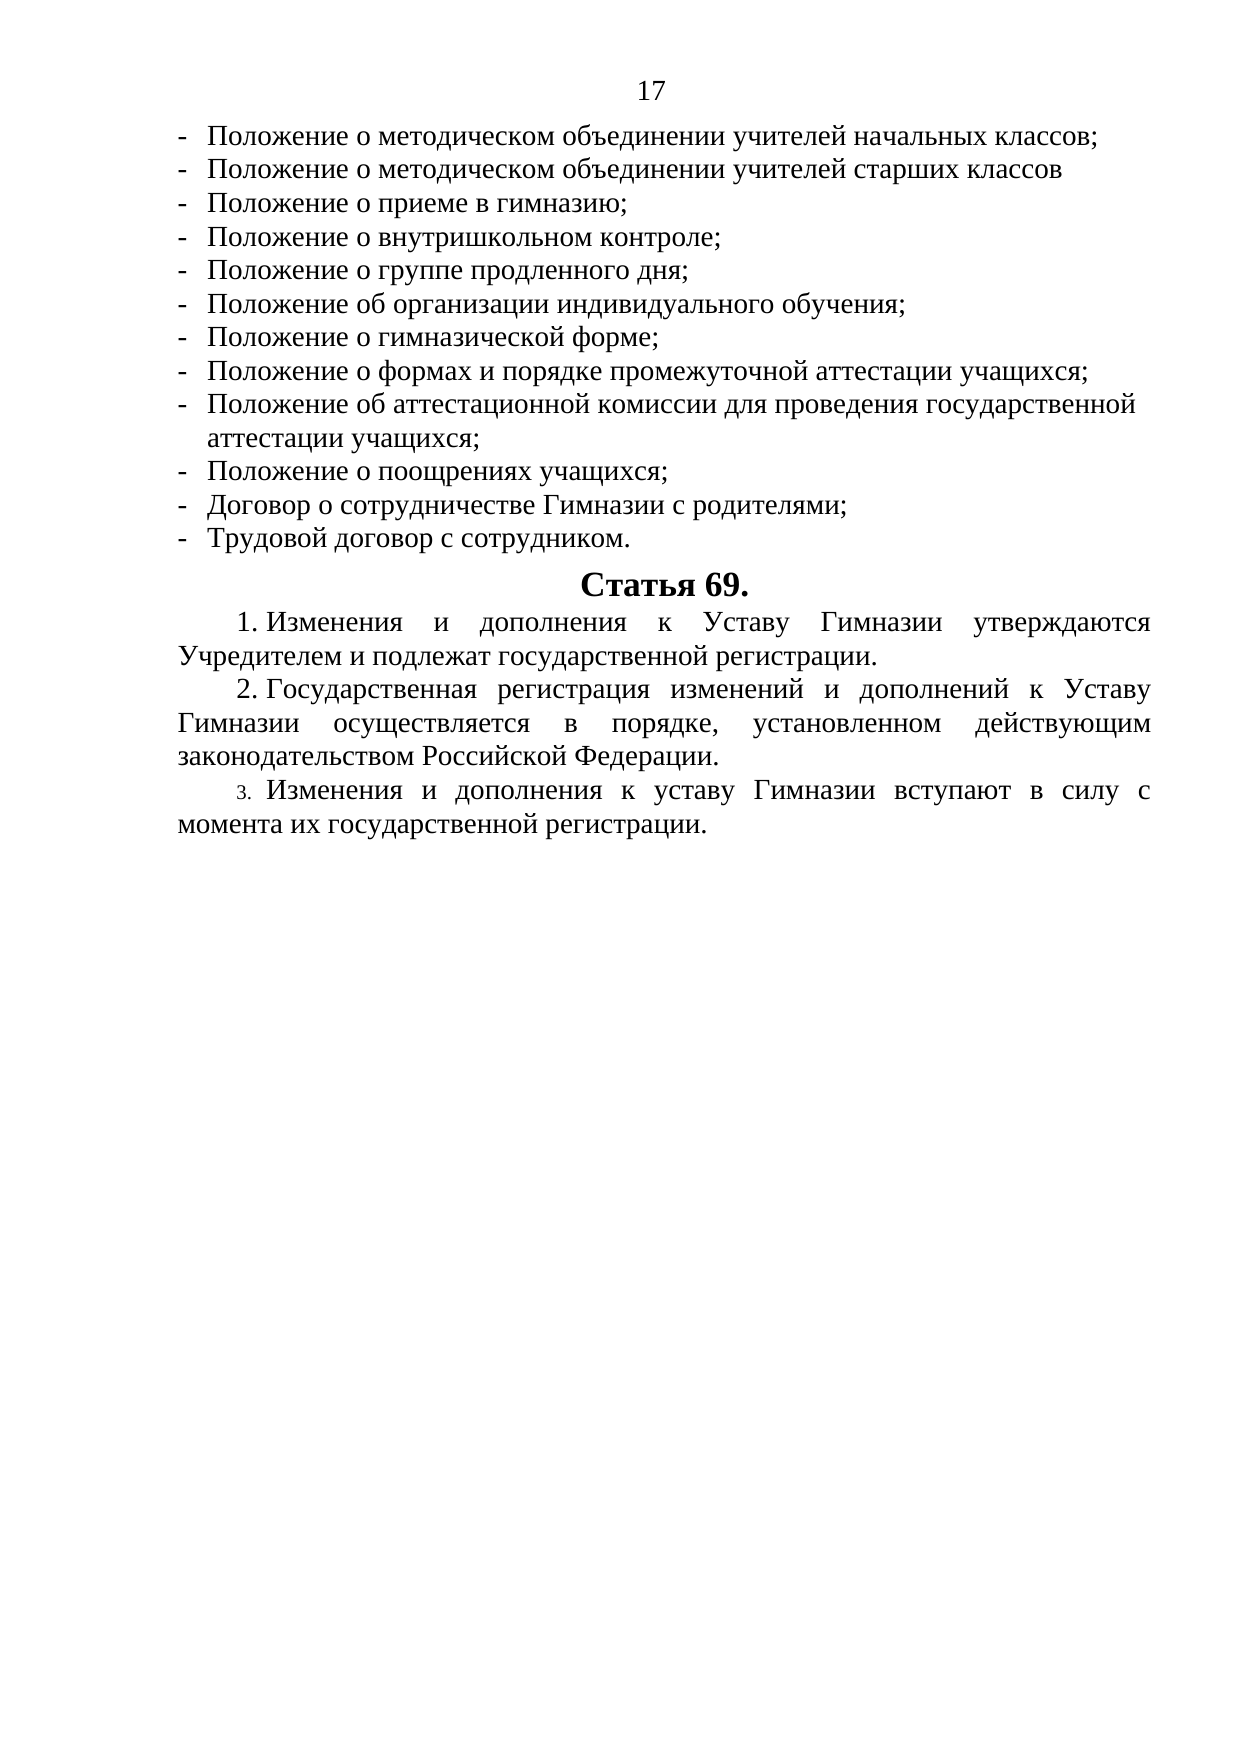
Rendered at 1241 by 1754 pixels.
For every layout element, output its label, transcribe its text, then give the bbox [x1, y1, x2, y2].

text Статья 69. [177, 567, 1152, 604]
list Договор о сотрудничестве Гимназии с родителями; [177, 487, 1152, 521]
list Изменения и дополнения к уставу Гимназии вступают в силу с момента их государственной регистрации. [177, 772, 1152, 839]
list Положение о внутришкольном контроле; [177, 219, 1152, 252]
list Государственная регистрация изменений и дополнений к Уставу Гимназии осуществляется в порядке, установленном действующим законодательством Российской Федерации. [177, 671, 1152, 772]
list Положение о методическом объединении учителей начальных классов; [177, 118, 1152, 152]
list Изменения и дополнения к Уставу Гимназии утверждаются Учредителем и подлежат государственной регистрации. [177, 604, 1152, 671]
list Положение о формах и порядке промежуточной аттестации учащихся; [177, 353, 1152, 386]
list Положение об организации индивидуального обучения; [177, 286, 1152, 319]
list Положение о поощрениях учащихся; [177, 453, 1152, 487]
list Положение о приеме в гимназию; [177, 185, 1152, 219]
list Положение об аттестационной комиссии для проведения государственной аттестации учащихся; [177, 386, 1152, 453]
list Положение о методическом объединении учителей старших классов [177, 152, 1152, 185]
list Положение о гимназической форме; [177, 319, 1152, 353]
list Трудовой договор с сотрудником. [177, 521, 1152, 554]
list Положение о группе продленного дня; [177, 252, 1152, 286]
